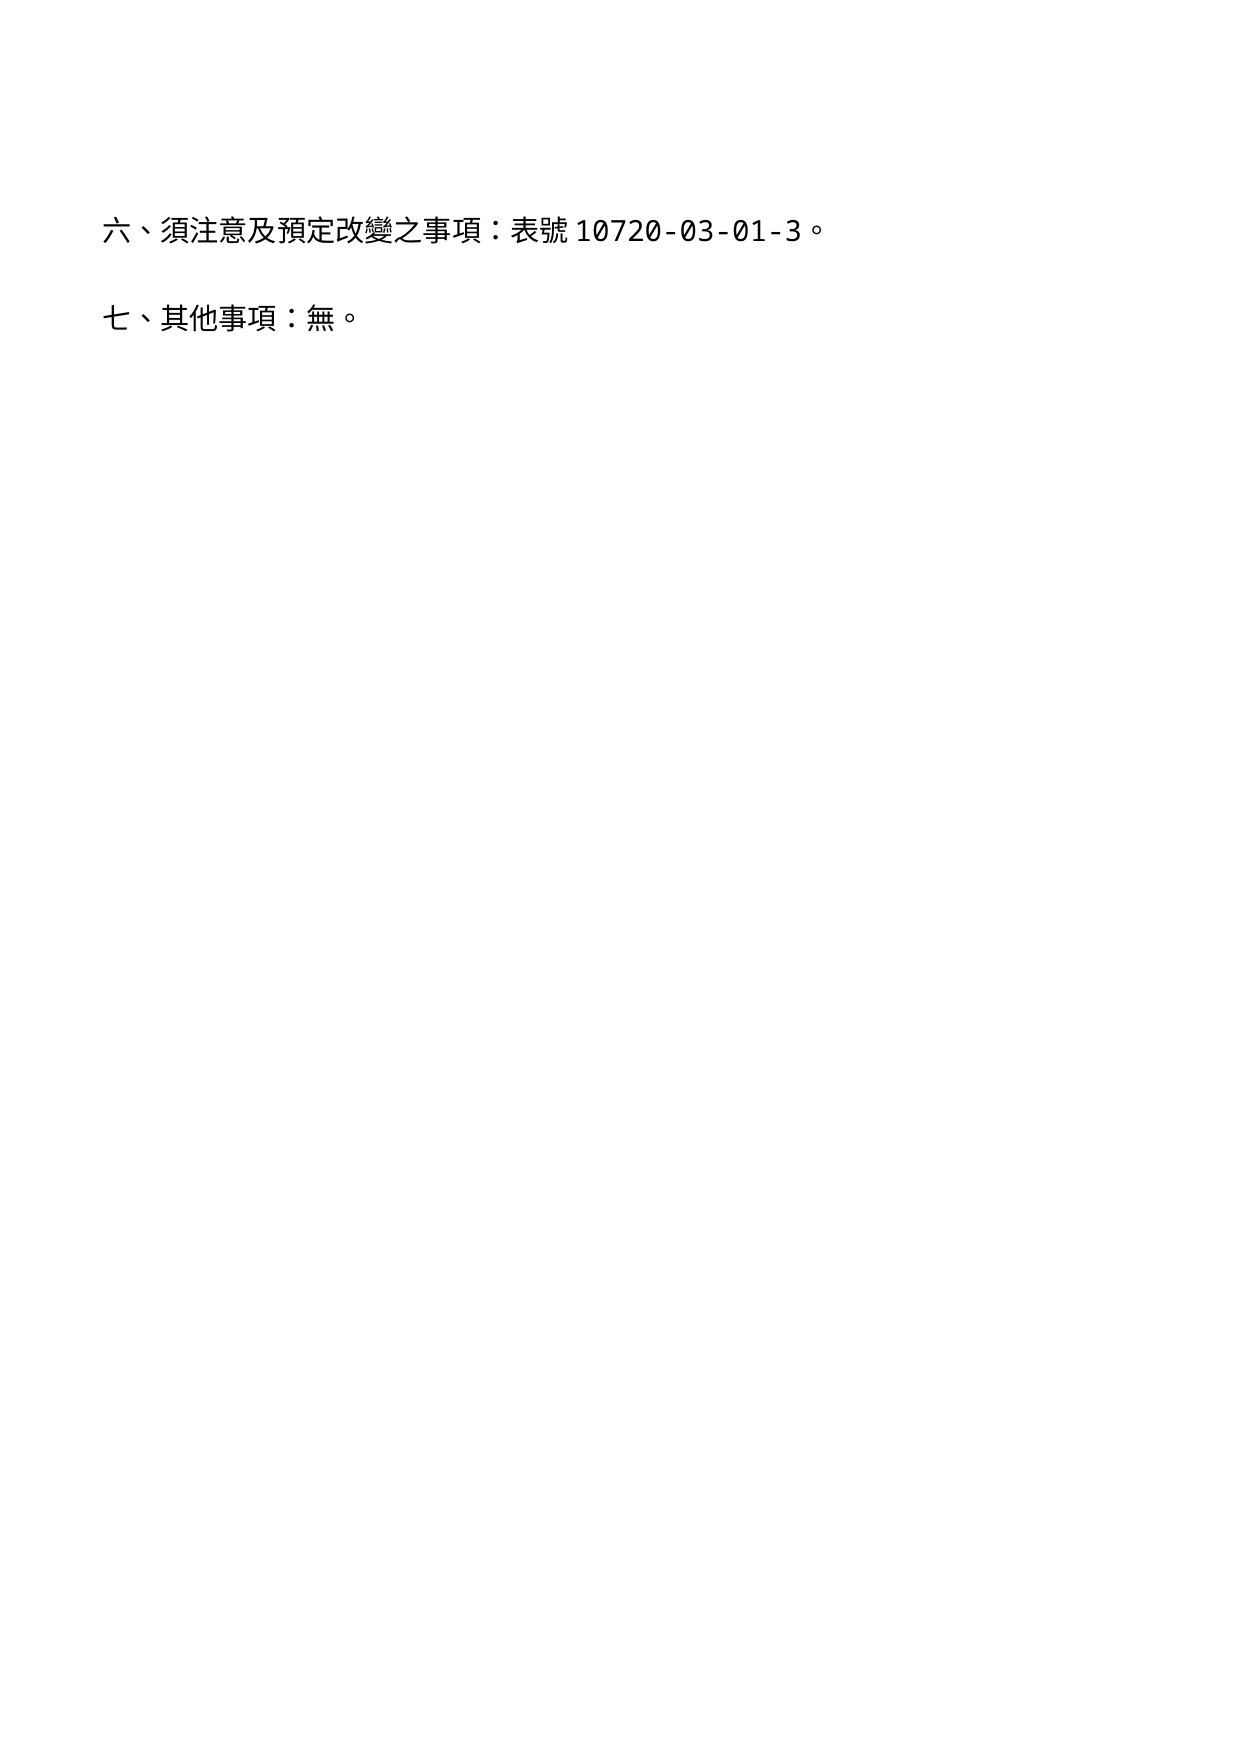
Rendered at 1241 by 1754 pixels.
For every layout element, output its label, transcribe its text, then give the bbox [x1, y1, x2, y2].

table_header 統計資料背景說明 資料種類：社會救助統計 資料項目：臺中市新社區遭受災害救助情形 一、發布及編製機關單位 ＊發布機關、單位：臺中市新社區公所會計室 ＊編製單位：臺中市新社區公所社會課 ＊聯絡電話：04-25811111#210 ＊傳真：04-25821752 ＊電子信箱：xinshe15@ taichung.gov.tw 二、發布形式 口頭： （ ）記者會或說明會 書面： （ ）新聞稿 （V）報表 （ ）書刊，刊名： ＊電子媒體： （V）線上書刊及資料庫，網址： https://govstat.taichung.gov.tw/TCSTAT/Page/kcg01_1.aspx?Mid1=387790000A （ ）磁片 （ ）光碟片 （ ）其他 三、資料範圍、週期及時效 ＊統計地區範圍及對象：凡在本區轄內遭遇重大災害損失，予以救助者，均為統計對象。 ＊統計標準時間： (一)上半年以1至6月、下半年以7至12月之災害款項發放後之災害發生事實為準。 (二)遇重大災害發生時得隨時要求提供資料。 ＊統計項目定義： (一)所數：指災害發生時，各區實際開設收容場所總數。 (二)臨時收容災民：指因災無處容身，由區公所提供臨時居住地點暫時收容安置者。 (三)死亡：指因災致死或因災致重傷，於災害發生之日起30日內死亡者（符合死亡災害救助發放對象者）。 (四)失蹤：指因災致行蹤不明者。 (五)重傷：指因災致重傷或未致重傷，必須緊急救護住院治療，自住院之日起15日內(住院期間)所發生醫療費用總額達重傷救助金金額者。 (六)其他：指上述4種災民以外，因災而需給予搶救或善後處理及提供膳食口糧等其他必要之被救助人員（含空投）。 (七)住屋毀損安遷救助：指因災致住屋毀損達不堪居住程度之住戶。 (八)財物受損影響生計者：指住屋遭水災、水淹或火災等災害，財物受損影響生計者。 (九)救助金額：指因災死亡、失蹤、重傷、住屋毀損或財物受損影響生計者，依據各項「災害救助種類及標準」所發放之金額及實物。 (十)原住民戶： 1.戶長為原住民者視為原住民戶。 2.戶長非原住民，如戶內原住民人口數較多時則判定為原住民戶。如原住民與非原住民之人口數相等時，則以年齡較長者是否具原住民身分判定為原住民戶或非原住民戶。 (十一)原住民：依原住民身分法，具原住民身分者即予以統計，而不論其是否隸屬於原住民戶。 ＊統計單位：人、戶、元。 ＊統計分類：依「收容所」、「受災人數」、「住屋毀損安遷救助」、「財物受損影響生計者」及「救助金額」分。 ＊發布週期：半年。 ＊時效：13日。 ＊資料變革：無。 四、公開資料發布訊息 ＊預告發布日期：每半年終了13日。(原訂預告發布日期如遇例假日或國定假日則延至下一個工作日發布) ＊同步發送單位：臺中市政府主計處。 五、資料品質 ＊統計指標編製方法與資料來源說明：本所社會課依據災害救助申請表及災害救助暨住屋勘查報表編製。 ＊統計資料交叉查核及確保資料合理性之機制：由電腦系統自動進行加總交叉查核。 六、須注意及預定改變之事項：表號10720-03-01-3。 七、其他事項：無。 [91, 162, 1150, 337]
